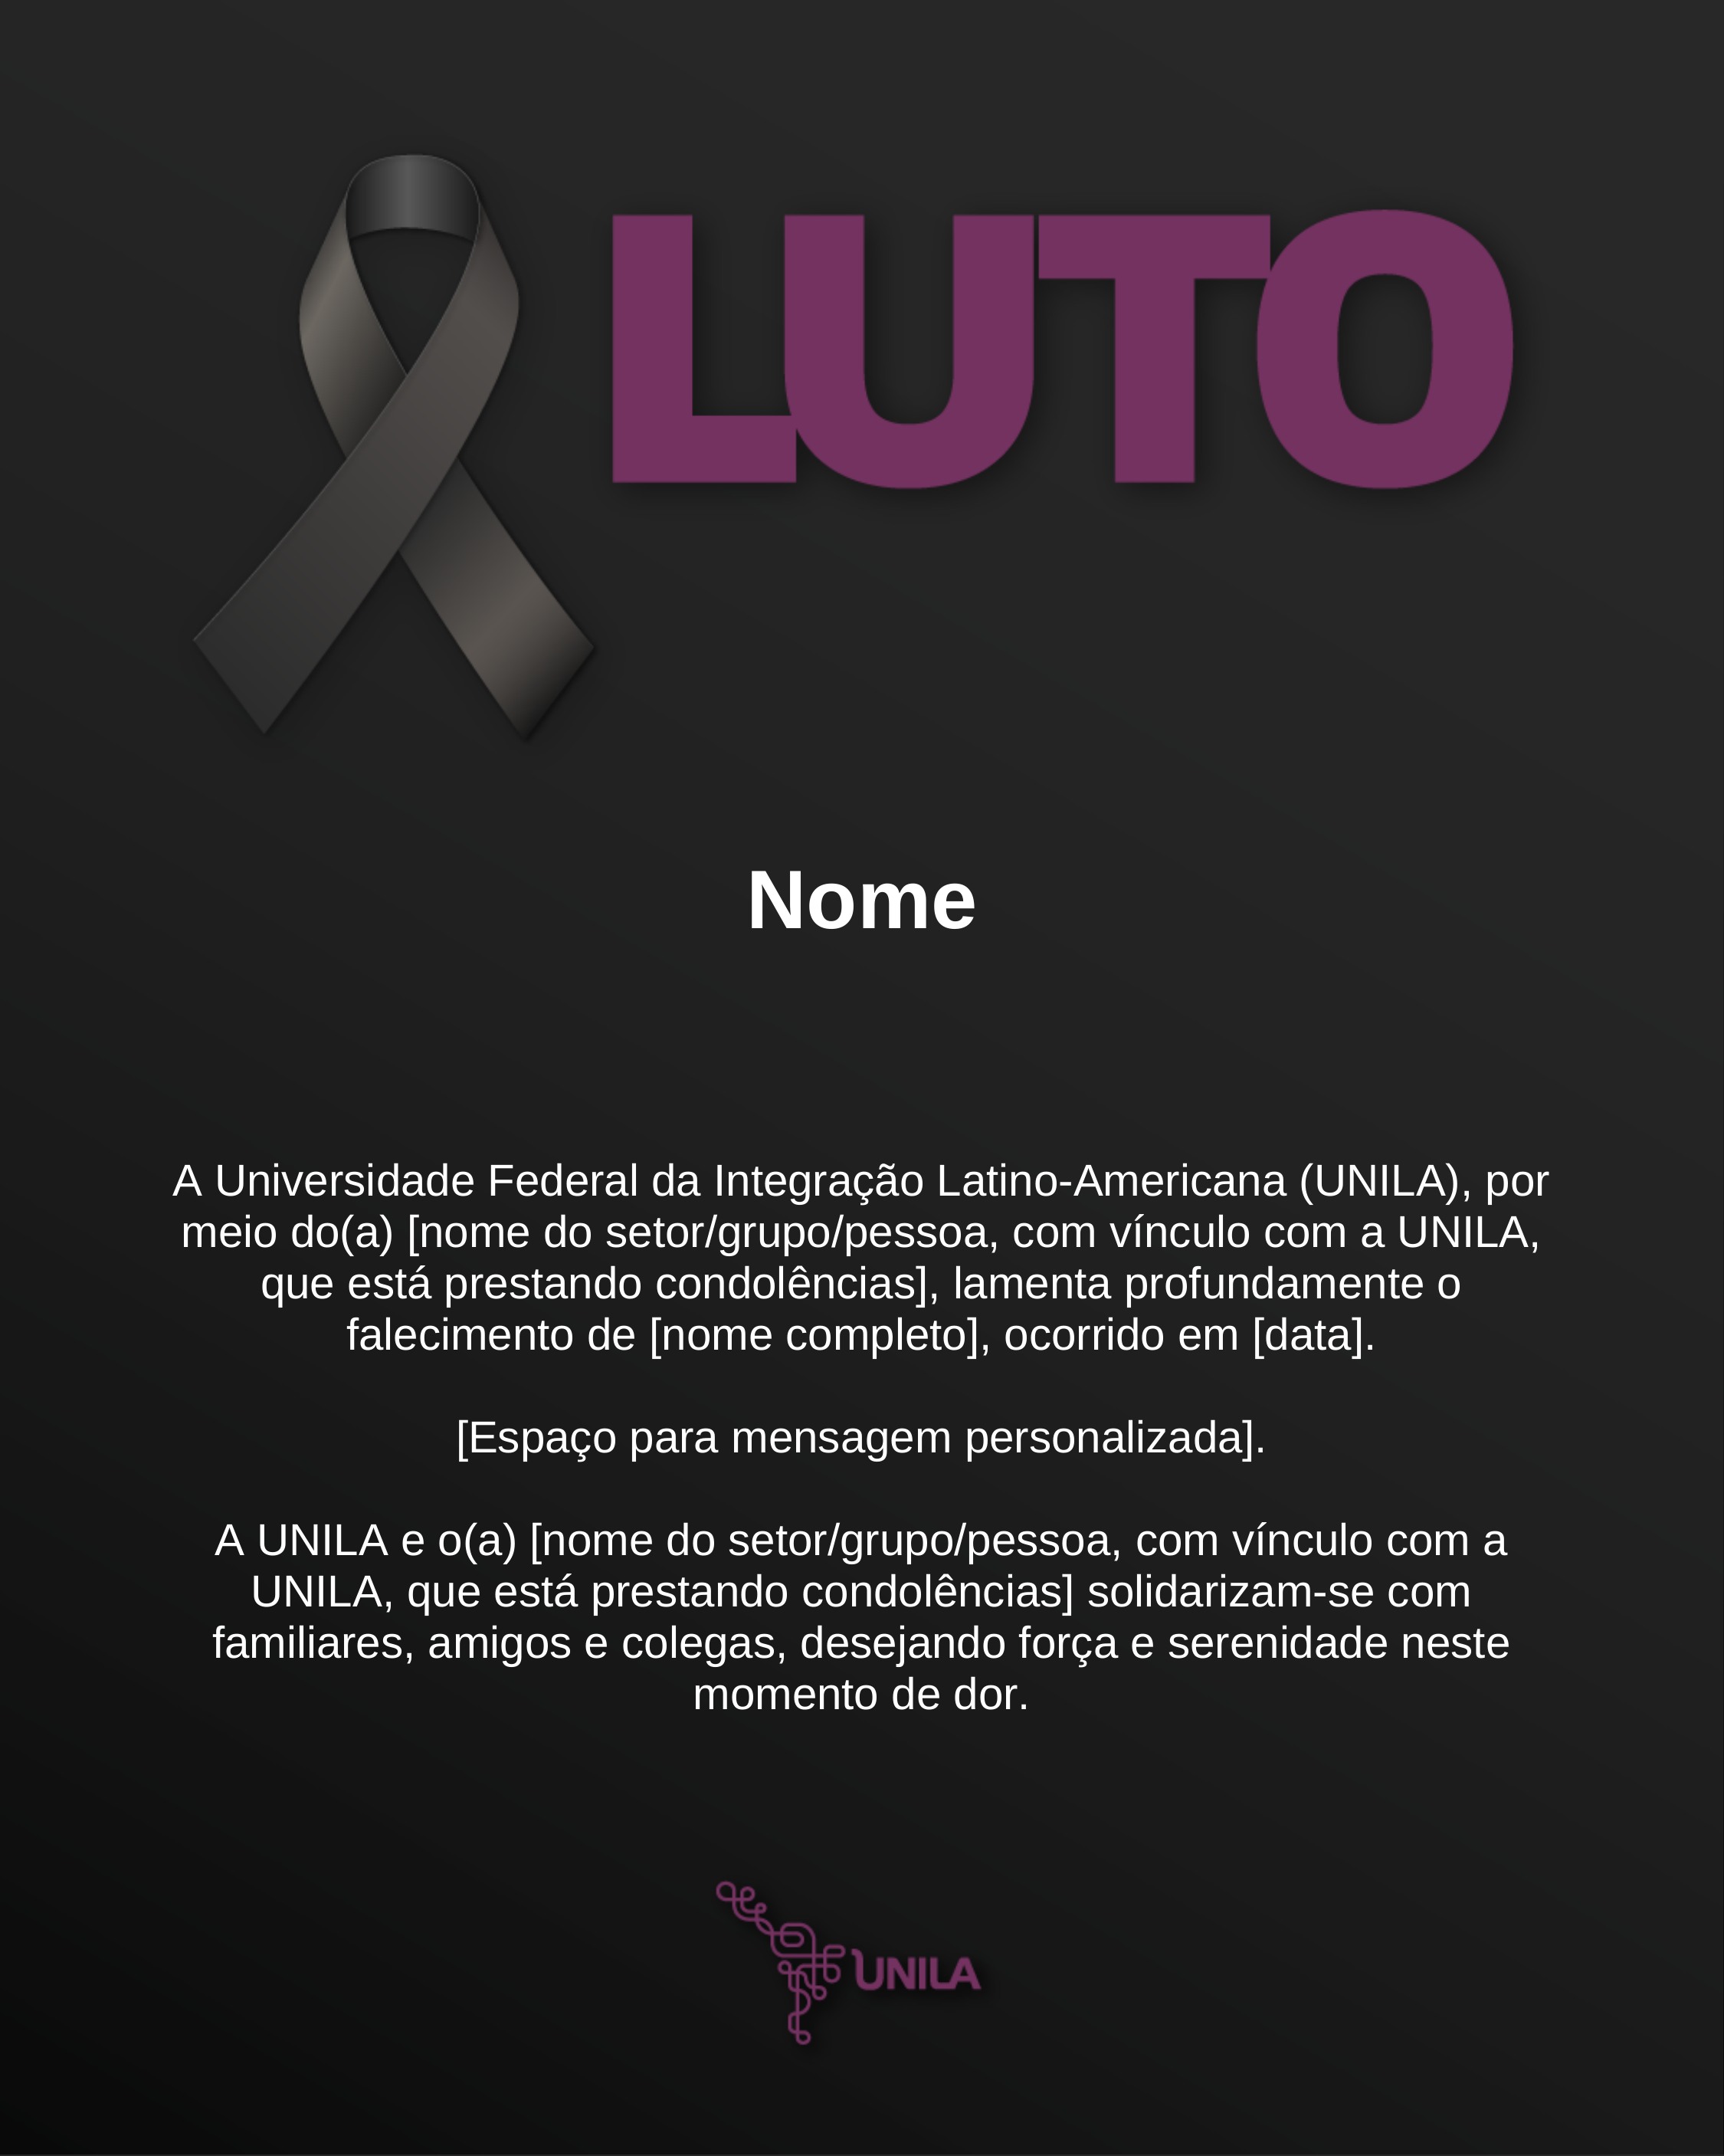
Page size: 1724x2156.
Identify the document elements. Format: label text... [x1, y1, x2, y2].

table_cell [0, 1150, 159, 1724]
picture [0, 0, 1724, 846]
table_cell [0, 959, 159, 1049]
table_cell [159, 959, 543, 1049]
table_cell [1284, 959, 1565, 1049]
table_cell [1565, 1150, 1724, 1724]
table_cell [544, 959, 814, 1049]
picture [0, 959, 1724, 1050]
table_cell A Universidade Federal da Integração Latino-Americana (UNILA), por meio do(a) [nome do setor/grupo/pessoa, com vínculo com a UNILA, que está prestando condolências], lamenta profundamente o falecimento de [nome completo], ocorrido em [data]. [Espaço para mensagem personalizada]. A UNILA e o(a) [nome do setor/grupo/pessoa, com vínculo com a UNILA, que está prestando condolências] solidarizam-se com familiares, amigos e colegas, desejando força e serenidade neste momento de dor. [159, 1150, 1565, 1724]
table_header Nome [159, 846, 1565, 959]
table_cell [1565, 1050, 1724, 1149]
table_cell [814, 959, 1000, 1049]
table_cell [0, 1050, 159, 1149]
table_cell [1000, 959, 1284, 1049]
table_header [0, 846, 159, 959]
table_header [1565, 846, 1724, 959]
table_cell [1565, 959, 1724, 1049]
table_cell [159, 1050, 1565, 1149]
picture [0, 1724, 1724, 2156]
